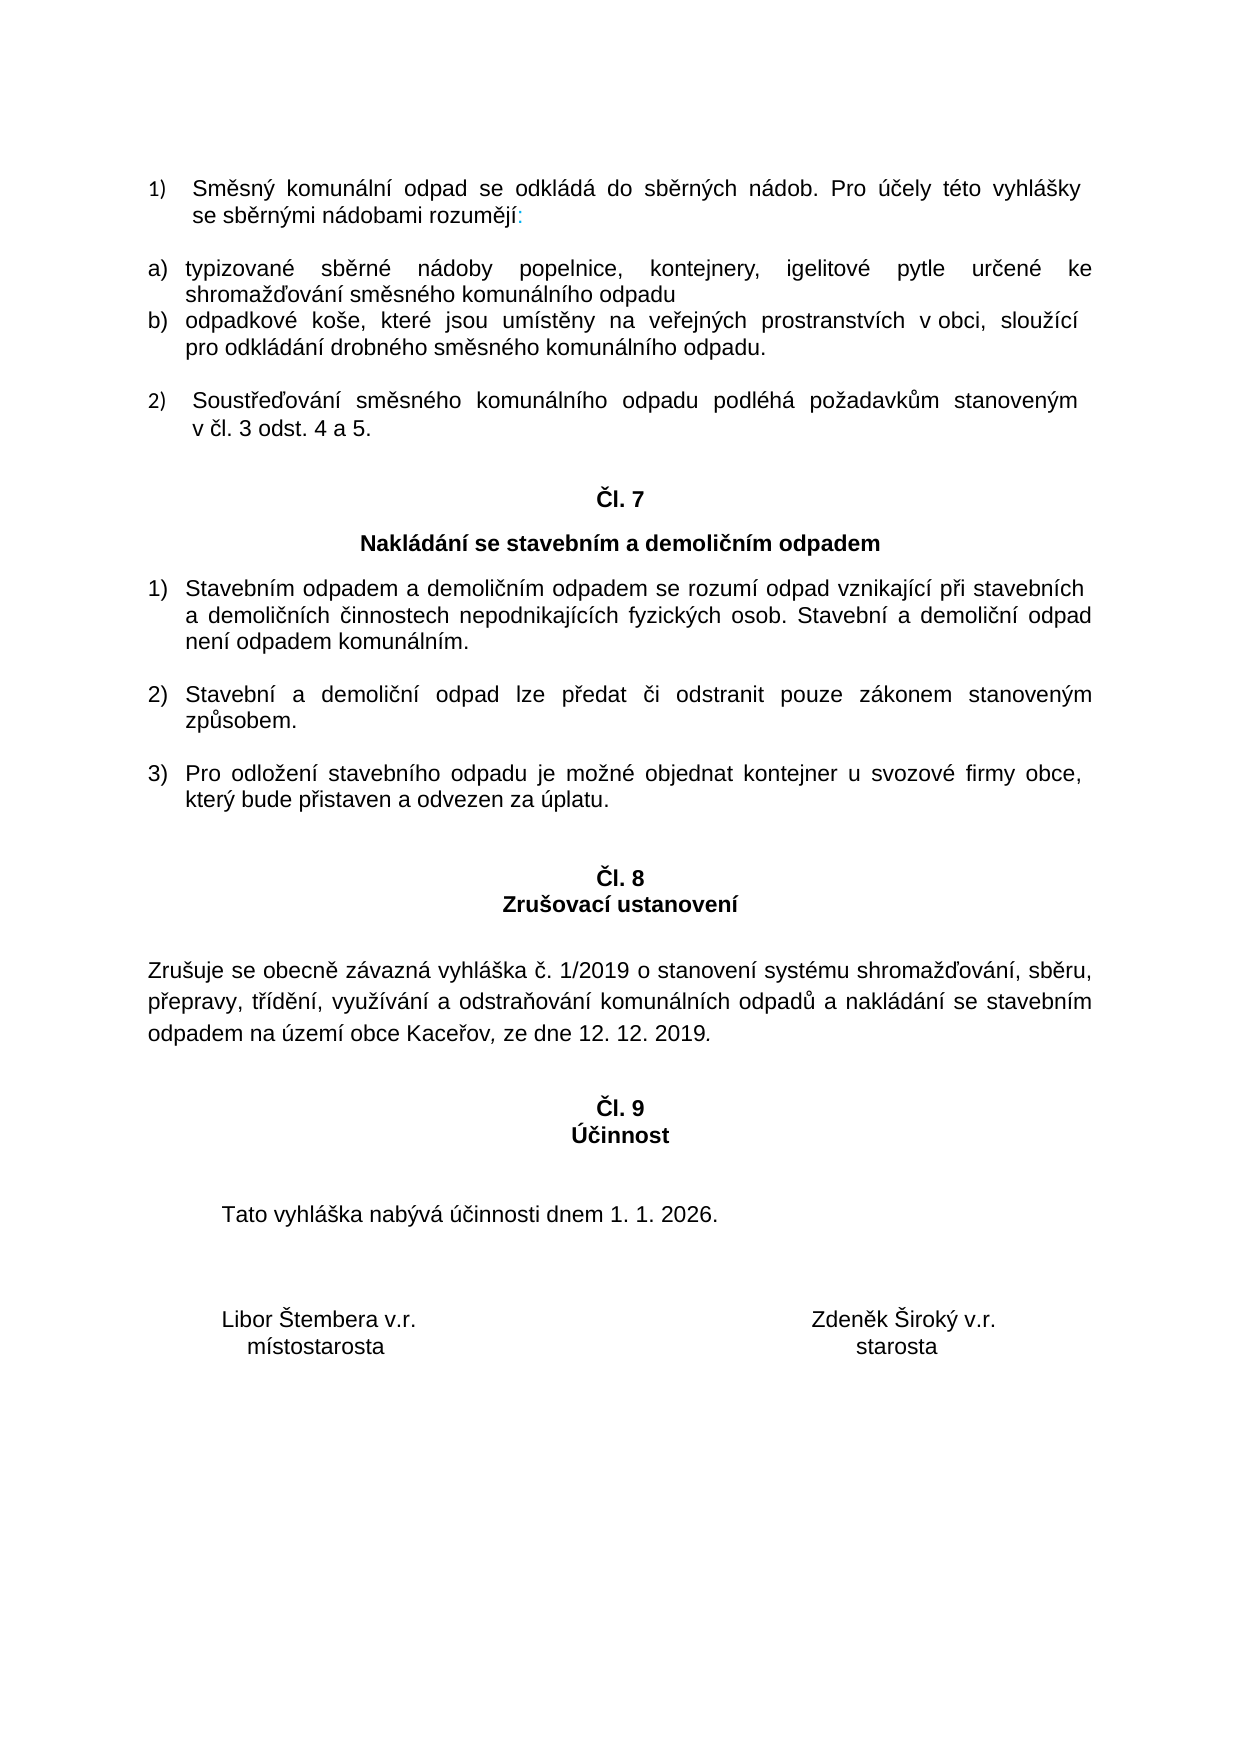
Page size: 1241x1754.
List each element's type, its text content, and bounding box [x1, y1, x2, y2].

text Libor Štembera v.r. Zdeněk Široký v.r. [148, 1306, 1093, 1333]
list Soustřeďování směsného komunálního odpadu podléhá požadavkům stanoveným v čl. 3 odst. 4 a 5. [148, 386, 1093, 441]
text Čl. 9 [148, 1095, 1093, 1122]
text Čl. 8 [148, 865, 1093, 891]
text Zrušuje se obecně závazná vyhláška č. 1/2019 o stanovení systému shromažďování, sběru, přepravy, třídění, využívání a odstraňování komunálních odpadů a nakládání se stavebním odpadem na území obce Kaceřov, ze dne 12. 12. 2019. [148, 957, 1093, 1046]
list typizované sběrné nádoby popelnice, kontejnery, igelitové pytle určené ke shromažďování směsného komunálního odpadu [148, 255, 1093, 307]
text Účinnost [148, 1122, 1093, 1148]
list Pro odložení stavebního odpadu je možné objednat kontejner u svozové firmy obce, který bude přistaven a odvezen za úplatu. [148, 760, 1093, 812]
list Směsný komunální odpad se odkládá do sběrných nádob. Pro účely této vyhlášky se sběrnými nádobami rozumějí: [148, 174, 1093, 228]
text Tato vyhláška nabývá účinnosti dnem 1. 1. 2026. [148, 1201, 1093, 1227]
list Stavební a demoliční odpad lze předat či odstranit pouze zákonem stanoveným způsobem. [148, 681, 1093, 733]
text místostarosta starosta [221, 1333, 1093, 1359]
text Čl. 7 [148, 486, 1093, 512]
list odpadkové koše, které jsou umístěny na veřejných prostranstvích v obci, sloužící pro odkládání drobného směsného komunálního odpadu. [148, 307, 1093, 360]
text Nakládání se stavebním a demoličním odpadem [148, 530, 1093, 557]
list Stavebním odpadem a demoličním odpadem se rozumí odpad vznikající při stavebních a demoličních činnostech nepodnikajících fyzických osob. Stavební a demoliční odpad není odpadem komunálním. [148, 575, 1093, 654]
text Zrušovací ustanovení [148, 891, 1093, 918]
